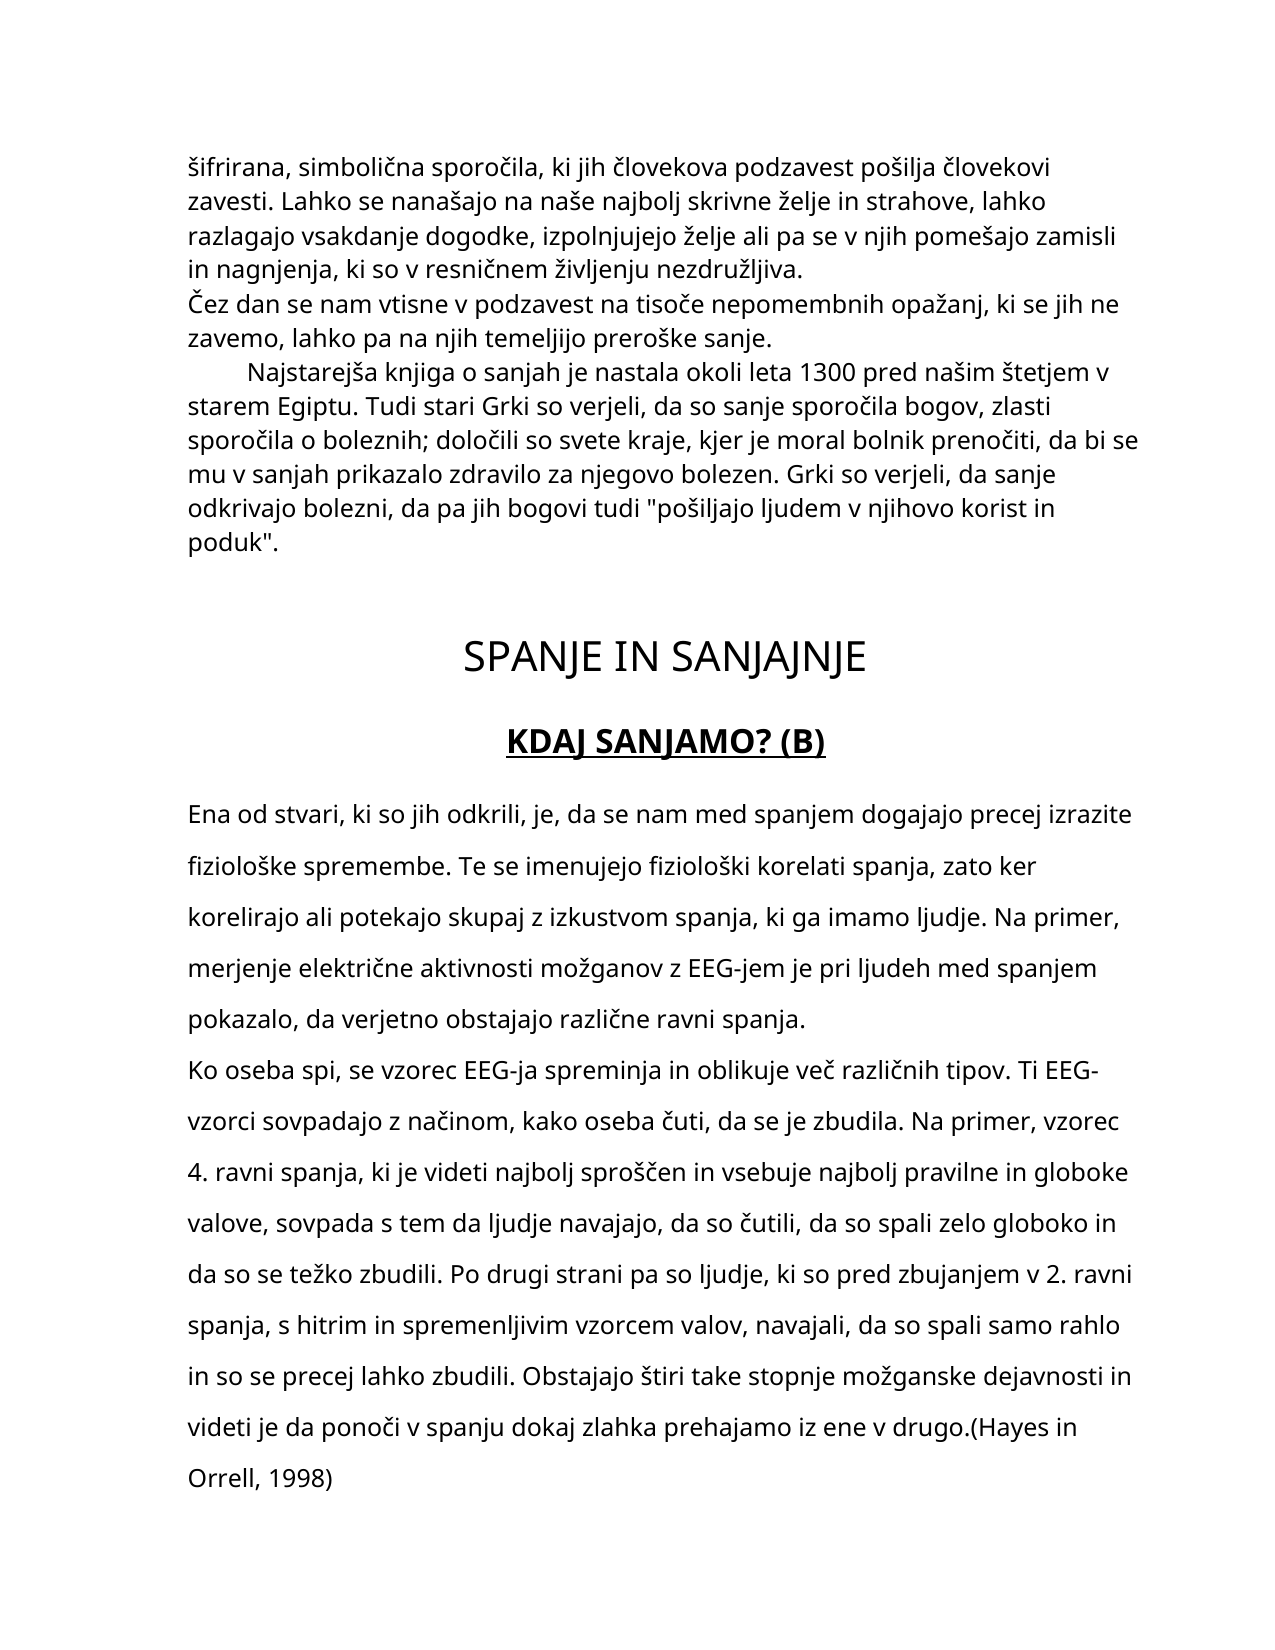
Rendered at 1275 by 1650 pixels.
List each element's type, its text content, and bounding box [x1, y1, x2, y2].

text Čez dan se nam vtisne v podzavest na tisoče nepomembnih opažanj, ki se jih ne zavemo, lahko pa na njih temeljijo preroške sanje. [187, 286, 1144, 354]
text SPANJE IN SANJAJNJE [187, 627, 1144, 684]
text Ko oseba spi, se vzorec EEG-ja spreminja in oblikuje več različnih tipov. Ti EEG-vzorci sovpadajo z načinom, kako oseba čuti, da se je zbudila. Na primer, vzorec 4. ravni spanja, ki je videti najbolj sproščen in vsebuje najbolj pravilne in globoke valove, sovpada s tem da ljudje navajajo, da so čutili, da so spali zelo globoko in da so se težko zbudili. Po drugi strani pa so ljudje, ki so pred zbujanjem v 2. ravni spanja, s hitrim in spremenljivim vzorcem valov, navajali, da so spali samo rahlo in so se precej lahko zbudili. Obstajajo štiri take stopnje možganske dejavnosti in videti je da ponoči v spanju dokaj zlahka prehajamo iz ene v drugo.(Hayes in Orrell, 1998) [187, 1052, 1144, 1495]
text KDAJ SANJAMO? (B) [187, 718, 1144, 763]
text Ena od stvari, ki so jih odkrili, je, da se nam med spanjem dogajajo precej izrazite fiziološke spremembe. Te se imenujejo fiziološki korelati spanja, zato ker korelirajo ali potekajo skupaj z izkustvom spanja, ki ga imamo ljudje. Na primer, merjenje električne aktivnosti možganov z EEG-jem je pri ljudeh med spanjem pokazalo, da verjetno obstajajo različne ravni spanja. [187, 797, 1144, 1035]
text šifrirana, simbolična sporočila, ki jih človekova podzavest pošilja človekovi zavesti. Lahko se nanašajo na naše najbolj skrivne želje in strahove, lahko razlagajo vsakdanje dogodke, izpolnjujejo želje ali pa se v njih pomešajo zamisli in nagnjenja, ki so v resničnem življenju nezdružljiva. [187, 150, 1144, 286]
text Najstarejša knjiga o sanjah je nastala okoli leta 1300 pred našim štetjem v starem Egiptu. Tudi stari Grki so verjeli, da so sanje sporočila bogov, zlasti sporočila o boleznih; določili so svete kraje, kjer je moral bolnik prenočiti, da bi se mu v sanjah prikazalo zdravilo za njegovo bolezen. Grki so verjeli, da sanje odkrivajo bolezni, da pa jih bogovi tudi "pošiljajo ljudem v njihovo korist in poduk". [187, 354, 1144, 559]
